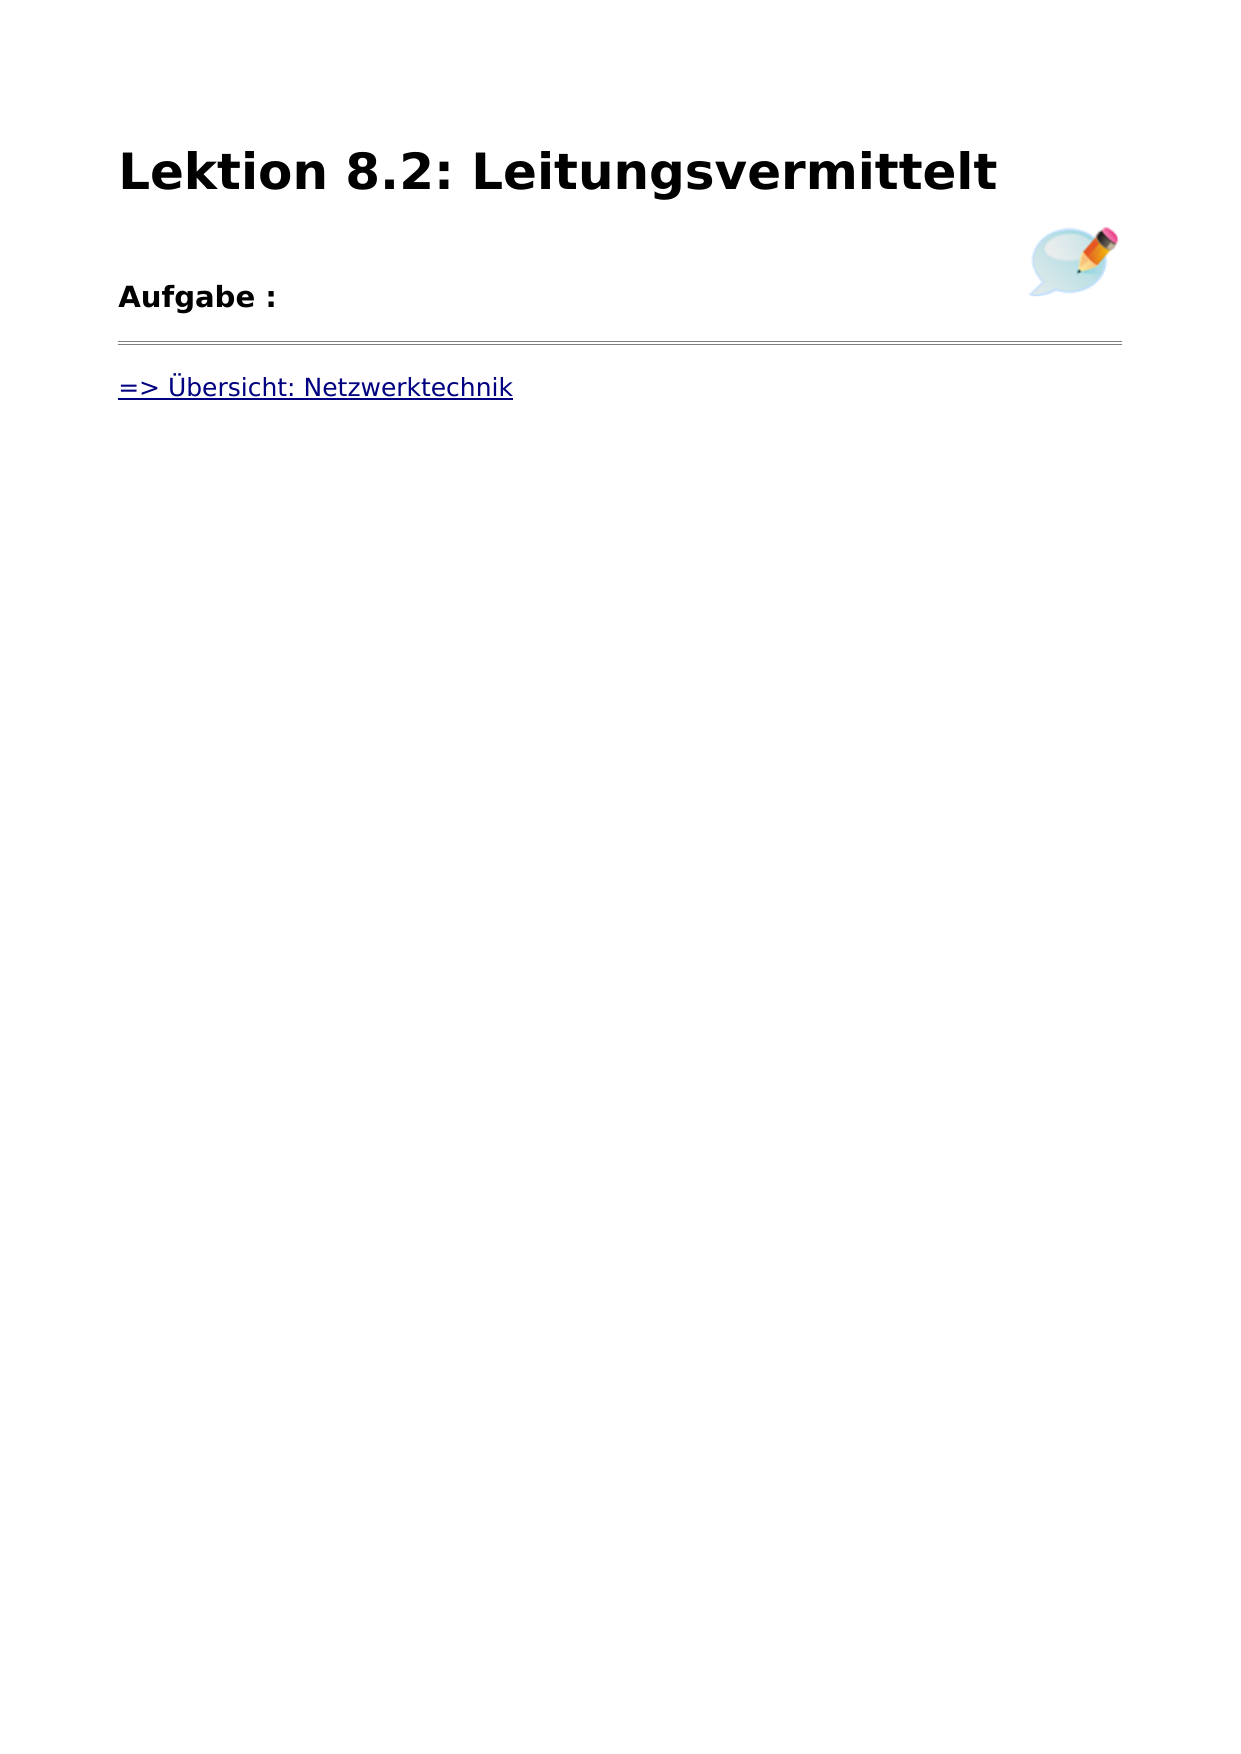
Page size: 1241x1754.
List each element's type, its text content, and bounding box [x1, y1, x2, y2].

text => Übersicht: Netzwerktechnik [118, 373, 1122, 402]
picture [1022, 213, 1123, 314]
subtitle Lektion 8.2: Leitungsvermittelt [118, 143, 1122, 201]
subtitle Aufgabe : [118, 281, 1022, 314]
